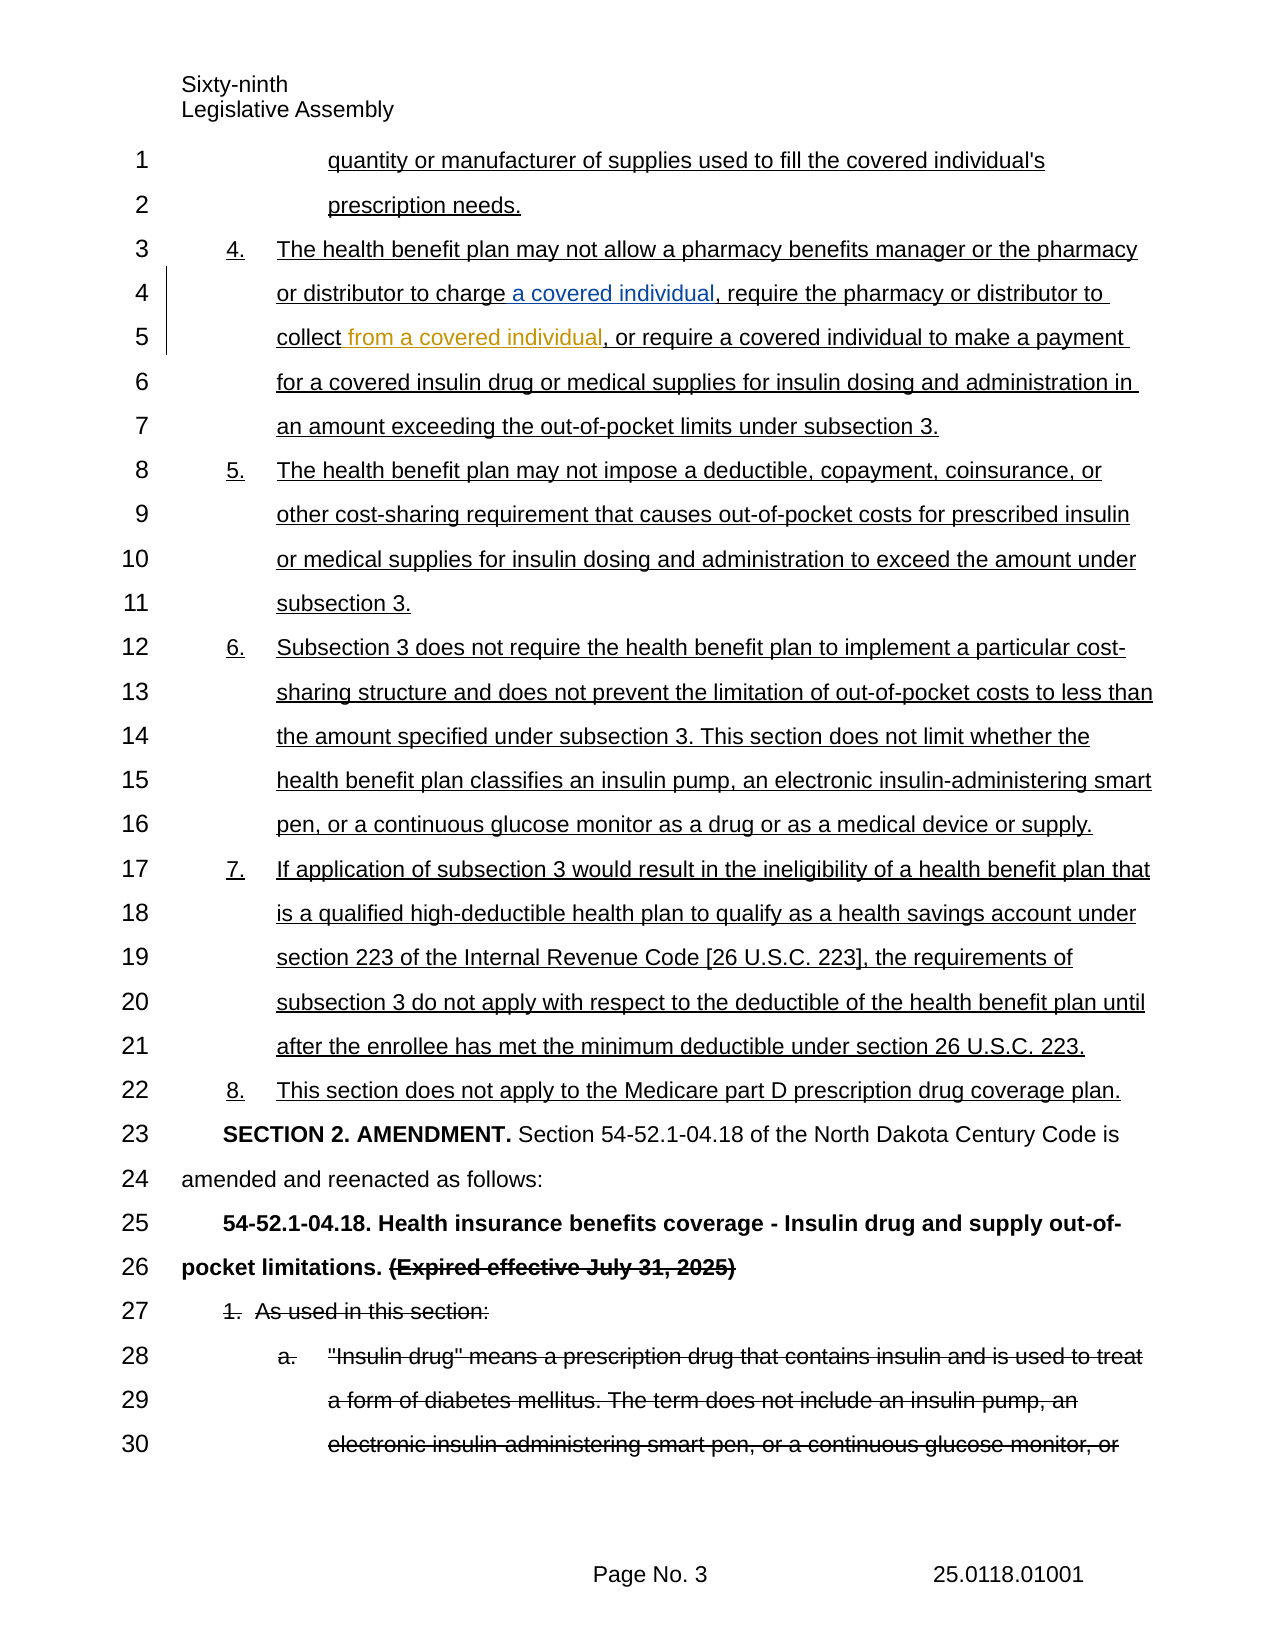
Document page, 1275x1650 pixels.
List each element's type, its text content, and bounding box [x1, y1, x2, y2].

text SECTION 2. AMENDMENT. Section 54‑52.1‑04.18 of the North Dakota Century Code is amended and reenacted as follows: [181, 1107, 1154, 1196]
text 8. This section does not apply to the Medicare part D prescription drug coverage plan. [181, 1063, 1154, 1107]
text 1. As used in this section: [181, 1284, 1154, 1329]
text 5. The health benefit plan may not impose a deductible, copayment, coinsurance, or other cost-sharing requirement that causes out‑of-pocket costs for prescribed insulin or medical supplies for insulin dosing and administration to exceed the amount under subsection 3. [181, 443, 1154, 620]
text 6. Subsection 3 does not require the health benefit plan to implement a particular cost-sharing structure and does not prevent the limitation of out‑of-pocket costs to less than the amount specified under subsection 3. This section does not limit whether the health benefit plan classifies an insulin pump, an electronic insulin-administering smart pen, or a continuous glucose monitor as a drug or as a medical device or supply. [181, 620, 1154, 842]
subtitle 54‑52.1‑04.18. Health insurance benefits coverage ‑ Insulin drug and supply out‑of-pocket limitations. (Expired effective July 31, 2025) [181, 1196, 1154, 1284]
text a. "Insulin drug" means a prescription drug that contains insulin and is used to treat a form of diabetes mellitus. The term does not include an insulin pump, an electronic insulin-administering smart pen, or a continuous glucose monitor, or [181, 1329, 1154, 1461]
text quantity or manufacturer of supplies used to fill the covered individual's prescription needs. [181, 133, 1154, 222]
text 7. If application of subsection 3 would result in the ineligibility of a health benefit plan that is a qualified high-deductible health plan to qualify as a health savings account under section 223 of the Internal Revenue Code [26 U.S.C. 223], the requirements of subsection 3 do not apply with respect to the deductible of the health benefit plan until after the enrollee has met the minimum deductible under section 26 U.S.C. 223. [181, 842, 1154, 1063]
text 4. The health benefit plan may not allow a pharmacy benefits manager or the pharmacy or distributor to charge a covered individual, require the pharmacy or distributor to collect from a covered individual, or require a covered individual to make a payment for a covered insulin drug or medical supplies for insulin dosing and administration in an amount exceeding the out‑of-pocket limits under subsection 3. [181, 222, 1154, 443]
